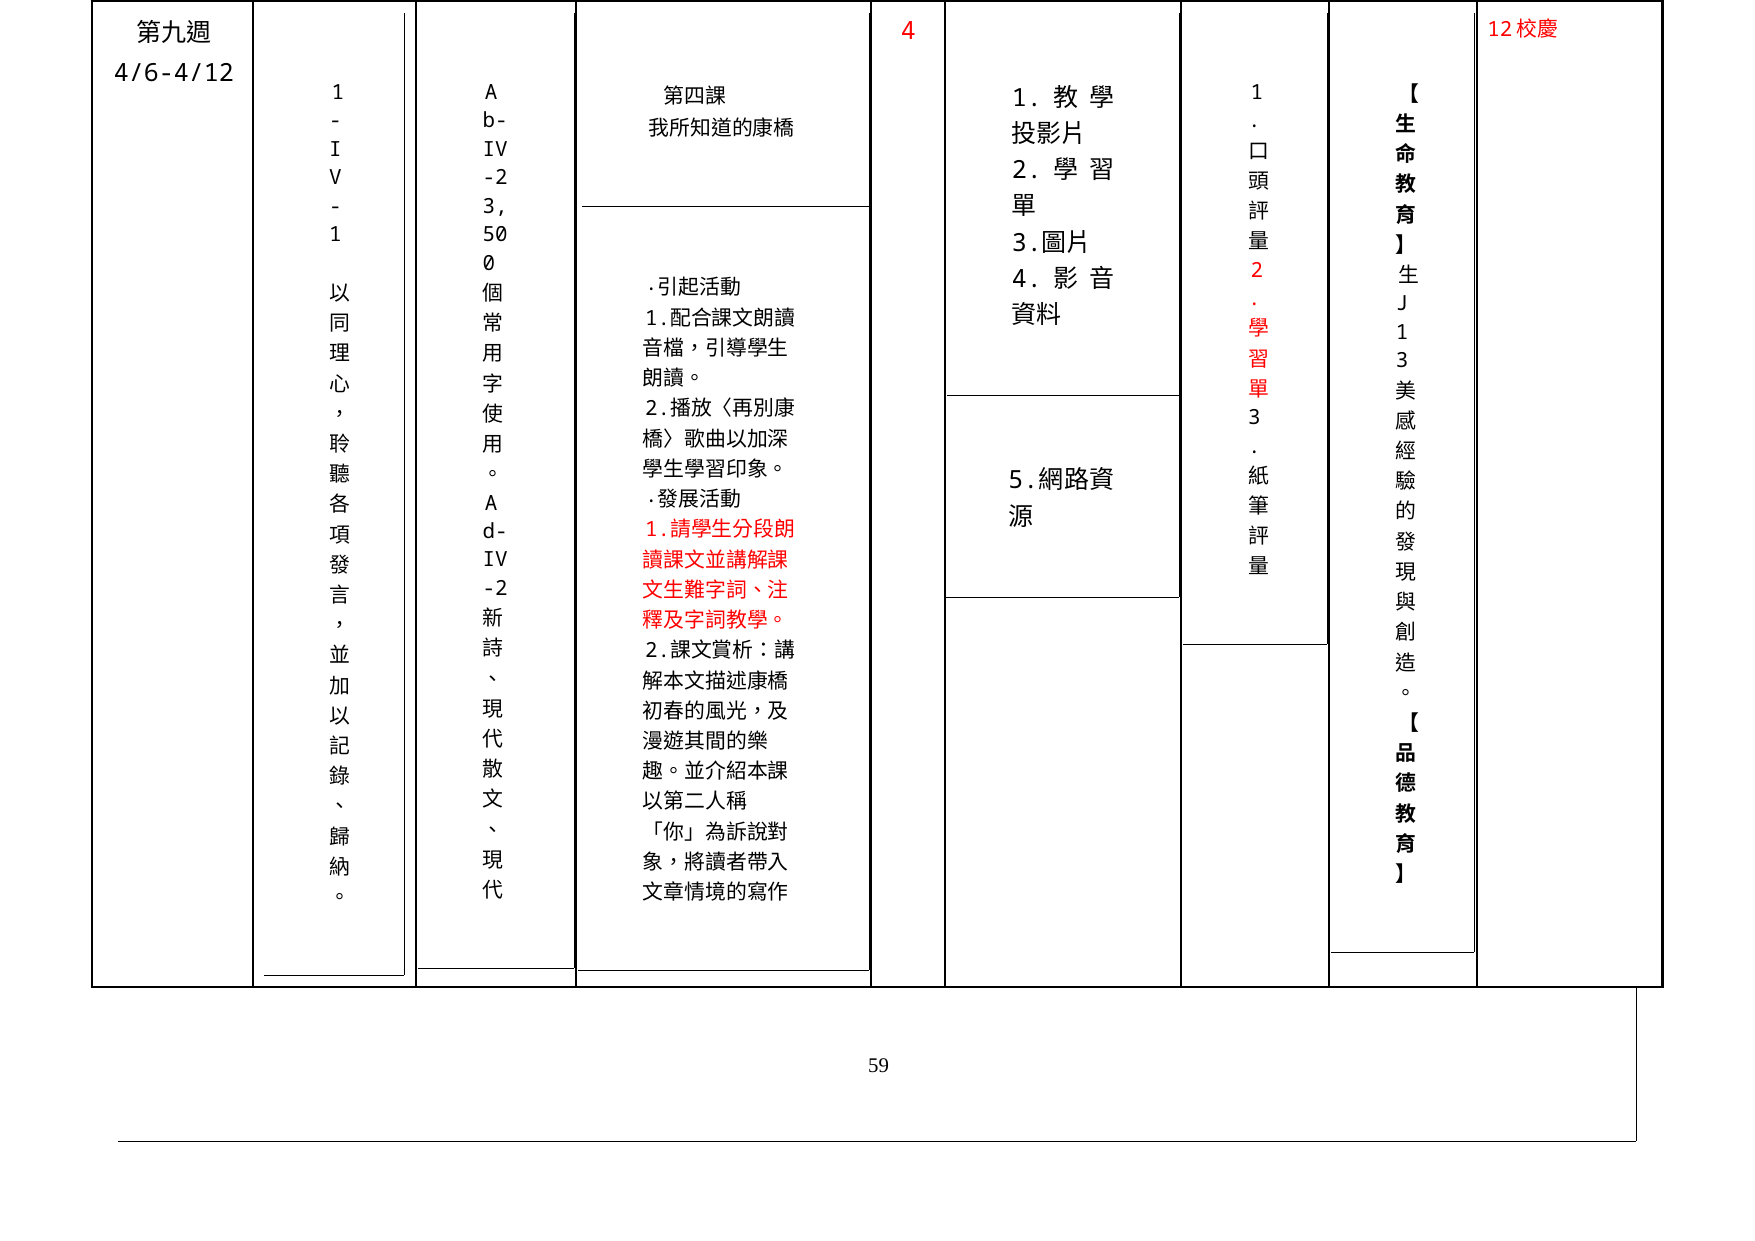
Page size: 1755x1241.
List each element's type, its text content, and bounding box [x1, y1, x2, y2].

table_cell 1-IV-1 以同理心，聆聽各項發言，並加以記錄、歸納。 [254, 2, 415, 986]
table_cell 4 [872, 2, 944, 986]
table_cell 【生命教育】 生J13 美感經驗的發現與創造。 【品德教育】 [1330, 2, 1476, 986]
table_cell 1.教學投影片 2.學習單 3.圖片 4.影音資料 5.網路資源 [946, 2, 1180, 986]
table_cell 第九週 4/6-4/12 [93, 2, 252, 986]
table_cell Ab-IV-2 3,500個常用字使用。 Ad-IV-2 新詩、現代散文、現代 [417, 2, 575, 986]
table_cell 第四課 我所知道的康橋 ‧引起活動 1.配合課文朗讀音檔，引導學生朗讀。 2.播放〈再別康橋〉歌曲以加深學生學習印象。 ‧發展活動 1.請學生分段朗讀課文並講解課文生難字詞、注釋及字詞教學。 2.課文賞析：講解本文描述康橋初春的風光，及漫遊其間的樂趣。並介紹本課以第二人稱「你」為訴說對象，將讀者帶入文章情境的寫作 [577, 2, 870, 986]
table_cell 12校慶 [1478, 2, 1661, 986]
table_cell 1.口頭評量 2.學習單 3.紙筆評量 [1182, 2, 1328, 986]
